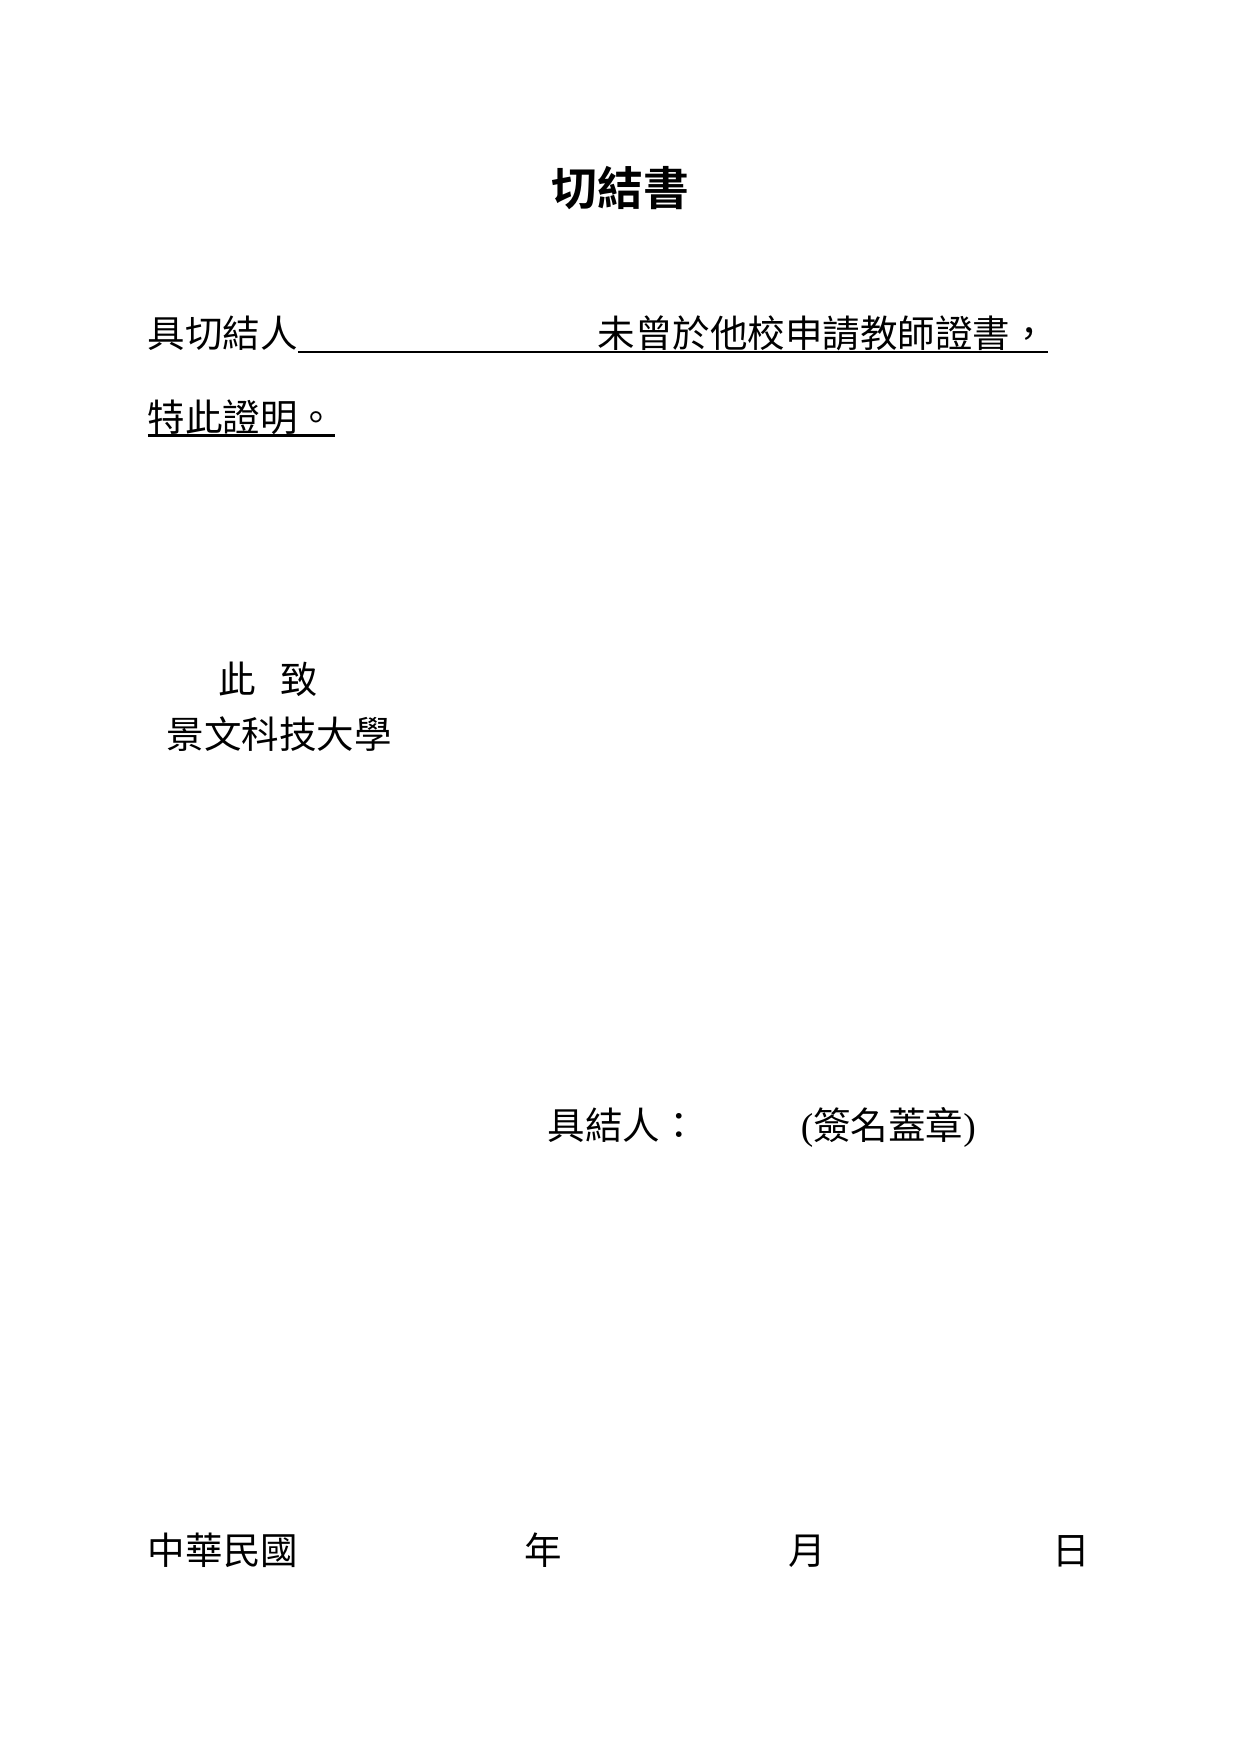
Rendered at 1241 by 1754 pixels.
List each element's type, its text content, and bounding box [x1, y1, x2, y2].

text 景文科技大學 [148, 708, 1092, 758]
text 具切結人 未曾於他校申請教師證書， [148, 300, 1092, 358]
text 中華民國 年 月 日 [148, 1517, 1092, 1575]
text 特此證明。 [148, 383, 1092, 442]
text 切結書 [148, 152, 1092, 218]
text 此 致 [148, 633, 1092, 708]
text 具結人： (簽名蓋章) [206, 1092, 1092, 1150]
